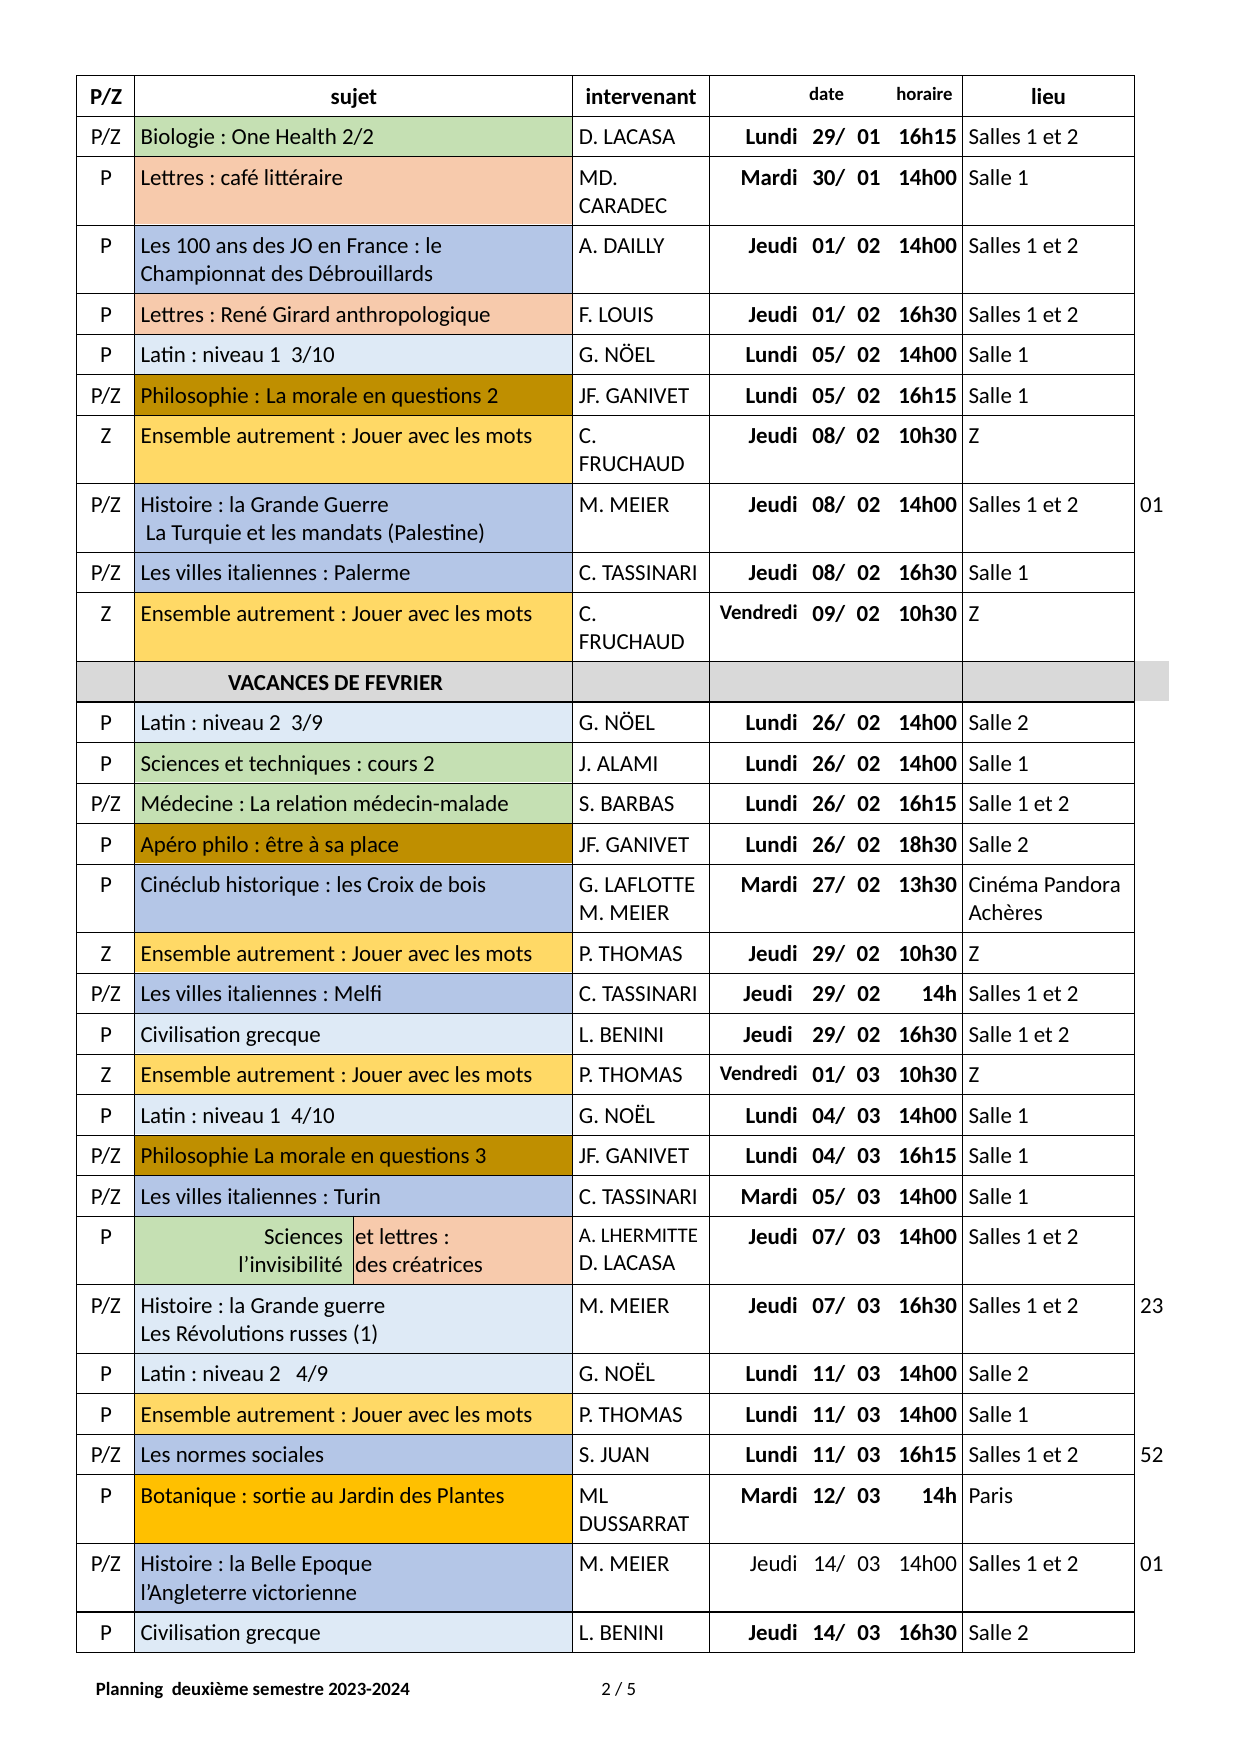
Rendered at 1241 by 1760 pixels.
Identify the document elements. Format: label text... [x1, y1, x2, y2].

table_cell Lundi [710, 1136, 803, 1175]
table_cell P [77, 1394, 134, 1434]
table_cell Salle 1 [963, 1394, 1134, 1434]
table_header [1135, 75, 1169, 116]
table_cell Salle 1 et 2 [963, 1014, 1134, 1053]
table_cell Lettres : café littéraire [135, 157, 572, 224]
table_cell 16h30 [886, 553, 962, 592]
table_cell 14h [886, 974, 962, 1013]
table_cell 10h30 [886, 1055, 962, 1094]
table_cell 02 [851, 335, 886, 374]
table_cell P [77, 865, 134, 932]
table_cell Salle 2 [963, 703, 1134, 742]
table_cell [1135, 1013, 1169, 1053]
table_header [851, 76, 886, 116]
table_cell 16h15 [886, 784, 962, 823]
table_cell 05/ [803, 335, 851, 374]
table_cell 03 [851, 1475, 886, 1543]
table_cell 03 [851, 1285, 886, 1353]
table_cell Salles 1 et 2 [963, 1544, 1134, 1611]
table_cell JF. GANIVET [573, 824, 709, 863]
table_cell 42 [1135, 823, 1169, 863]
table_header horaire [886, 76, 962, 116]
table_cell 14h00 [886, 1394, 962, 1434]
table_cell Salle 1 [963, 553, 1134, 592]
table_cell 02 [851, 1014, 886, 1053]
table_cell Ensemble autrement : Jouer avec les mots [135, 593, 572, 661]
table_cell 11/ [803, 1435, 851, 1474]
table_cell Lundi [710, 117, 803, 156]
table_cell 03 [851, 1136, 886, 1175]
table_cell 65 [1135, 1393, 1169, 1434]
table_cell G. LAFLOTTE M. MEIER [573, 865, 709, 932]
table_cell Civilisation grecque [135, 1613, 572, 1652]
table_cell 22 [1135, 1353, 1169, 1393]
table_cell Jeudi [710, 553, 803, 592]
table_cell P/Z [77, 553, 134, 592]
table_cell A. LHERMITTE D. LACASA [573, 1217, 709, 1284]
table_cell Z [963, 1055, 1134, 1094]
table_cell 38 [1135, 293, 1169, 334]
table_cell 02 [851, 974, 886, 1013]
table_cell Salle 2 [963, 1613, 1134, 1652]
table_cell G. NÖEL [573, 703, 709, 742]
table_cell 10h30 [886, 416, 962, 483]
table_cell Z [77, 416, 134, 483]
table_cell Jeudi [710, 484, 803, 552]
table_cell C. FRUCHAUD [573, 416, 709, 483]
table_cell P/Z [77, 484, 134, 552]
table_cell Lundi [710, 1435, 803, 1474]
table_cell 04/ [803, 1136, 851, 1175]
table_cell Jeudi [710, 416, 803, 483]
table_cell 08/ [803, 416, 851, 483]
table_cell C. TASSINARI [573, 1176, 709, 1216]
table_cell 45 [1135, 742, 1169, 782]
table_cell 22 [1135, 701, 1169, 742]
table_cell D. LACASA [573, 117, 709, 156]
table_cell Salle 1 [963, 743, 1134, 782]
table_cell Jeudi [710, 1285, 803, 1353]
table_cell P/Z [77, 117, 134, 156]
table_cell Histoire : la Grande guerre Les Révolutions russes (1) [135, 1285, 572, 1353]
table_cell Histoire : la Belle Epoque l’Angleterre victorienne [135, 1544, 572, 1611]
table_cell Vendredi [710, 593, 803, 661]
table_cell Les normes sociales [135, 1435, 572, 1474]
table_cell 14h00 [886, 703, 962, 742]
table_cell M. MEIER [573, 484, 709, 552]
table_cell P/Z [77, 974, 134, 1013]
table_cell Latin : niveau 2 4/9 [135, 1354, 572, 1393]
table_cell Salles 1 et 2 [963, 226, 1134, 293]
table_cell Jeudi [710, 1014, 803, 1053]
table_cell Salle 1 et 2 [963, 784, 1134, 823]
table_cell Latin : niveau 2 3/9 [135, 703, 572, 742]
table_cell 05/ [803, 375, 851, 415]
table_cell Z [77, 933, 134, 972]
table_cell [851, 662, 886, 701]
table_cell Ensemble autrement : Jouer avec les mots [135, 1055, 572, 1094]
table_cell 40 [1135, 374, 1169, 415]
table_header sujet [135, 76, 572, 116]
table_cell 21 [1135, 334, 1169, 374]
table_cell Salle 2 [963, 824, 1134, 863]
table_cell Les 100 ans des JO en France : le Championnat des Débrouillards [135, 226, 572, 293]
table_cell Salle 1 [963, 1136, 1134, 1175]
table_cell Apéro philo : être à sa place [135, 824, 572, 863]
table_cell ML DUSSARRAT [573, 1475, 709, 1543]
table_cell Mardi [710, 865, 803, 932]
table_cell Jeudi [710, 933, 803, 972]
table_cell Salles 1 et 2 [963, 117, 1134, 156]
table_cell P/Z [77, 1435, 134, 1474]
table_cell P [77, 703, 134, 742]
table_cell A. DAILLY [573, 226, 709, 293]
table_cell 14h00 [886, 1176, 962, 1216]
table_cell P [77, 1217, 134, 1284]
table_header intervenant [573, 76, 709, 116]
table_cell Salle 1 [963, 1095, 1134, 1134]
table_cell 29/ [803, 117, 851, 156]
table_cell Z [963, 933, 1134, 972]
table_cell 16h15 [886, 375, 962, 415]
table_cell Sciences l’invisibilité [135, 1217, 353, 1284]
table_cell 02 [851, 593, 886, 661]
table_cell 10h30 [886, 593, 962, 661]
table_cell 03 [851, 1354, 886, 1393]
table_cell C. TASSINARI [573, 553, 709, 592]
table_cell [573, 662, 709, 701]
table_cell 02 [851, 743, 886, 782]
table_cell 26/ [803, 824, 851, 863]
table_cell 03 [851, 1217, 886, 1284]
table_cell 16h30 [886, 1014, 962, 1053]
table_cell Lundi [710, 743, 803, 782]
table_cell [77, 662, 134, 701]
table_cell S. BARBAS [573, 784, 709, 823]
table_cell 25 [1135, 156, 1169, 224]
table_cell Ensemble autrement : Jouer avec les mots [135, 933, 572, 972]
table_cell Salle 1 [963, 335, 1134, 374]
table_cell Salles 1 et 2 [963, 1217, 1134, 1284]
table_cell 23 [1135, 1284, 1169, 1353]
table_cell JF. GANIVET [573, 375, 709, 415]
table_cell Jeudi [710, 1544, 803, 1611]
table_cell 02 [851, 824, 886, 863]
table_cell Lundi [710, 1095, 803, 1134]
table_cell Lundi [710, 824, 803, 863]
table_cell Paris [963, 1475, 1134, 1543]
table_cell Lundi [710, 784, 803, 823]
table_cell Philosophie La morale en questions 3 [135, 1136, 572, 1175]
table_cell 30/ [803, 157, 851, 224]
table_cell 08 [1135, 225, 1169, 293]
table_cell 29/ [803, 1014, 851, 1053]
table_cell C. TASSINARI [573, 974, 709, 1013]
table_cell G. NÖEL [573, 335, 709, 374]
table_cell et lettres : des créatrices [354, 1217, 572, 1284]
table_cell 14h00 [886, 743, 962, 782]
table_header lieu [963, 76, 1134, 116]
table_cell Salle 2 [963, 1354, 1134, 1393]
table_cell VACANCES DE FEVRIER [135, 662, 572, 701]
table_cell 18 [1135, 552, 1169, 592]
table_cell F. LOUIS [573, 294, 709, 334]
table_cell 26/ [803, 703, 851, 742]
table_cell 02 [851, 703, 886, 742]
table_cell 18h30 [886, 824, 962, 863]
table_cell Philosophie : La morale en questions 2 [135, 375, 572, 415]
table_cell Salle 1 [963, 1176, 1134, 1216]
table_cell Z [77, 593, 134, 661]
table_cell Mardi [710, 157, 803, 224]
table_cell 01 [851, 117, 886, 156]
table_cell Lettres : René Girard anthropologique [135, 294, 572, 334]
table_cell [886, 662, 962, 701]
table_cell Les villes italiennes : Palerme [135, 553, 572, 592]
table_cell Jeudi [710, 974, 803, 1013]
table_cell 14h00 [886, 1217, 962, 1284]
table_cell 01/ [803, 226, 851, 293]
table_cell G. NOËL [573, 1354, 709, 1393]
table_cell [963, 662, 1134, 701]
table_cell 02 [851, 416, 886, 483]
table_cell P [77, 1613, 134, 1652]
table_cell Jeudi [710, 1217, 803, 1284]
table_cell [1135, 1474, 1169, 1543]
table_cell 16h30 [886, 1613, 962, 1652]
table_cell Z [77, 1055, 134, 1094]
table_cell 11/ [803, 1354, 851, 1393]
table_cell L. BENINI [573, 1014, 709, 1053]
table_cell L. BENINI [573, 1613, 709, 1652]
table_cell 29/ [803, 933, 851, 972]
table_cell 16h30 [886, 1285, 962, 1353]
table_cell P/Z [77, 784, 134, 823]
table_cell 02 [851, 933, 886, 972]
table_header date [803, 76, 851, 116]
table_cell Jeudi [710, 226, 803, 293]
table_cell Mardi [710, 1176, 803, 1216]
table_cell [710, 662, 803, 701]
table_cell Salle 1 [963, 375, 1134, 415]
table_cell 14h00 [886, 1095, 962, 1134]
table_cell Biologie : One Health 2/2 [135, 117, 572, 156]
table_cell 18 [1135, 1175, 1169, 1216]
table_cell 27/ [803, 865, 851, 932]
table_cell 02 [851, 375, 886, 415]
table_cell P. THOMAS [573, 1055, 709, 1094]
table_cell [1135, 661, 1169, 701]
table_cell S. JUAN [573, 1435, 709, 1474]
table_cell Salles 1 et 2 [963, 1285, 1134, 1353]
table_cell 01/ [803, 1055, 851, 1094]
table_cell M. MEIER [573, 1544, 709, 1611]
table_cell 10h30 [886, 933, 962, 972]
table_cell 48 [1135, 1216, 1169, 1284]
table_cell P/Z [77, 1544, 134, 1611]
table_cell P [77, 335, 134, 374]
table_cell 14h00 [886, 1354, 962, 1393]
table_cell 16h15 [886, 1435, 962, 1474]
table_cell P [77, 1095, 134, 1134]
table_cell 02 [851, 484, 886, 552]
table_cell 03 [851, 1176, 886, 1216]
table_cell 01/ [803, 294, 851, 334]
table_cell [803, 662, 851, 701]
table_cell P [77, 1014, 134, 1053]
table_cell Cinéma Pandora Achères [963, 865, 1134, 932]
table_cell 52 [1135, 1434, 1169, 1474]
table_cell 14h00 [886, 484, 962, 552]
table_cell 03 [851, 1435, 886, 1474]
table_cell Cinéclub historique : les Croix de bois [135, 865, 572, 932]
table_cell 02 [851, 865, 886, 932]
table_cell P [77, 824, 134, 863]
table_cell 11/ [803, 1394, 851, 1434]
table_cell [1135, 973, 1169, 1013]
table_cell Lundi [710, 1394, 803, 1434]
table_cell 03 [851, 1544, 886, 1611]
table_cell 03 [851, 1394, 886, 1434]
table_header [710, 76, 803, 116]
table_cell Mardi [710, 1475, 803, 1543]
table_cell 02 [851, 226, 886, 293]
table_cell Vendredi [710, 1055, 803, 1094]
table_cell 14h00 [886, 157, 962, 224]
table_cell Médecine : La relation médecin-malade [135, 784, 572, 823]
table_cell P [77, 294, 134, 334]
table_cell Z [963, 593, 1134, 661]
table_cell P [77, 1354, 134, 1393]
table_header P/Z [77, 76, 134, 116]
table_cell 16h30 [886, 294, 962, 334]
table_cell Latin : niveau 1 4/10 [135, 1095, 572, 1134]
table_cell G. NOËL [573, 1095, 709, 1134]
table_cell 03 [851, 1055, 886, 1094]
table_cell Ensemble autrement : Jouer avec les mots [135, 1394, 572, 1434]
table_cell 21 [1135, 1094, 1169, 1134]
table_cell Latin : niveau 1 3/10 [135, 335, 572, 374]
table_cell 02 [851, 294, 886, 334]
table_cell 29/ [803, 974, 851, 1013]
table_cell P/Z [77, 1285, 134, 1353]
table_cell 14/ [803, 1613, 851, 1652]
table_cell Salles 1 et 2 [963, 484, 1134, 552]
table_cell Z [963, 416, 1134, 483]
table_cell [1135, 1054, 1169, 1094]
table_cell Civilisation grecque [135, 1014, 572, 1053]
table_cell 16h15 [886, 117, 962, 156]
table_cell Jeudi [710, 294, 803, 334]
table_cell 13h30 [886, 865, 962, 932]
table_cell Jeudi [710, 1613, 803, 1652]
table_cell 14h [886, 1475, 962, 1543]
table_cell P/Z [77, 375, 134, 415]
table_cell 51 [1135, 783, 1169, 823]
table_cell Les villes italiennes : Turin [135, 1176, 572, 1216]
table_cell [1135, 864, 1169, 932]
table_cell 02 [851, 784, 886, 823]
table_cell 12/ [803, 1475, 851, 1543]
table_cell Les villes italiennes : Melfi [135, 974, 572, 1013]
table_cell 23 [1135, 1611, 1169, 1652]
table_cell 07/ [803, 1285, 851, 1353]
table_cell 08/ [803, 553, 851, 592]
table_cell 07/ [803, 1217, 851, 1284]
table_cell P/Z [77, 1136, 134, 1175]
table_cell 16h15 [886, 1136, 962, 1175]
table_cell [1135, 932, 1169, 972]
table_cell 03 [851, 1095, 886, 1134]
table_cell P. THOMAS [573, 933, 709, 972]
table_cell Salles 1 et 2 [963, 294, 1134, 334]
table_cell P [77, 743, 134, 782]
table_cell 01 [851, 157, 886, 224]
table_cell 01 [1135, 483, 1169, 552]
table_cell Lundi [710, 703, 803, 742]
table_cell 26/ [803, 743, 851, 782]
table_cell Salle 1 [963, 157, 1134, 224]
table_cell J. ALAMI [573, 743, 709, 782]
table_cell P/Z [77, 1176, 134, 1216]
table_cell C. FRUCHAUD [573, 593, 709, 661]
table_cell 04/ [803, 1095, 851, 1134]
table_cell 14h00 [886, 1544, 962, 1611]
table_cell 09/ [803, 593, 851, 661]
table_cell Salles 1 et 2 [963, 1435, 1134, 1474]
table_cell Ensemble autrement : Jouer avec les mots [135, 416, 572, 483]
table_cell 14/ [803, 1544, 851, 1611]
table_cell Salles 1 et 2 [963, 974, 1134, 1013]
table_cell 14h00 [886, 335, 962, 374]
table_cell JF. GANIVET [573, 1136, 709, 1175]
table_cell 26/ [803, 784, 851, 823]
table_cell 05/ [803, 1176, 851, 1216]
table_cell 03 [851, 1613, 886, 1652]
table_cell Lundi [710, 1354, 803, 1393]
table_cell P [77, 157, 134, 224]
table_cell Sciences et techniques : cours 2 [135, 743, 572, 782]
table_cell 47 [1135, 116, 1169, 156]
table_cell 14h00 [886, 226, 962, 293]
table_cell M. MEIER [573, 1285, 709, 1353]
table_cell P [77, 1475, 134, 1543]
table_cell Botanique : sortie au Jardin des Plantes [135, 1475, 572, 1543]
table_cell P [77, 226, 134, 293]
table_cell [1135, 415, 1169, 483]
table_cell [1135, 592, 1169, 661]
table_cell 08/ [803, 484, 851, 552]
table_cell Lundi [710, 335, 803, 374]
table_cell Histoire : la Grande Guerre La Turquie et les mandats (Palestine) [135, 484, 572, 552]
table_cell Lundi [710, 375, 803, 415]
table_cell 40 [1135, 1135, 1169, 1175]
table_cell P. THOMAS [573, 1394, 709, 1434]
table_cell 01 [1135, 1543, 1169, 1611]
table_cell MD. CARADEC [573, 157, 709, 224]
table_cell 02 [851, 553, 886, 592]
